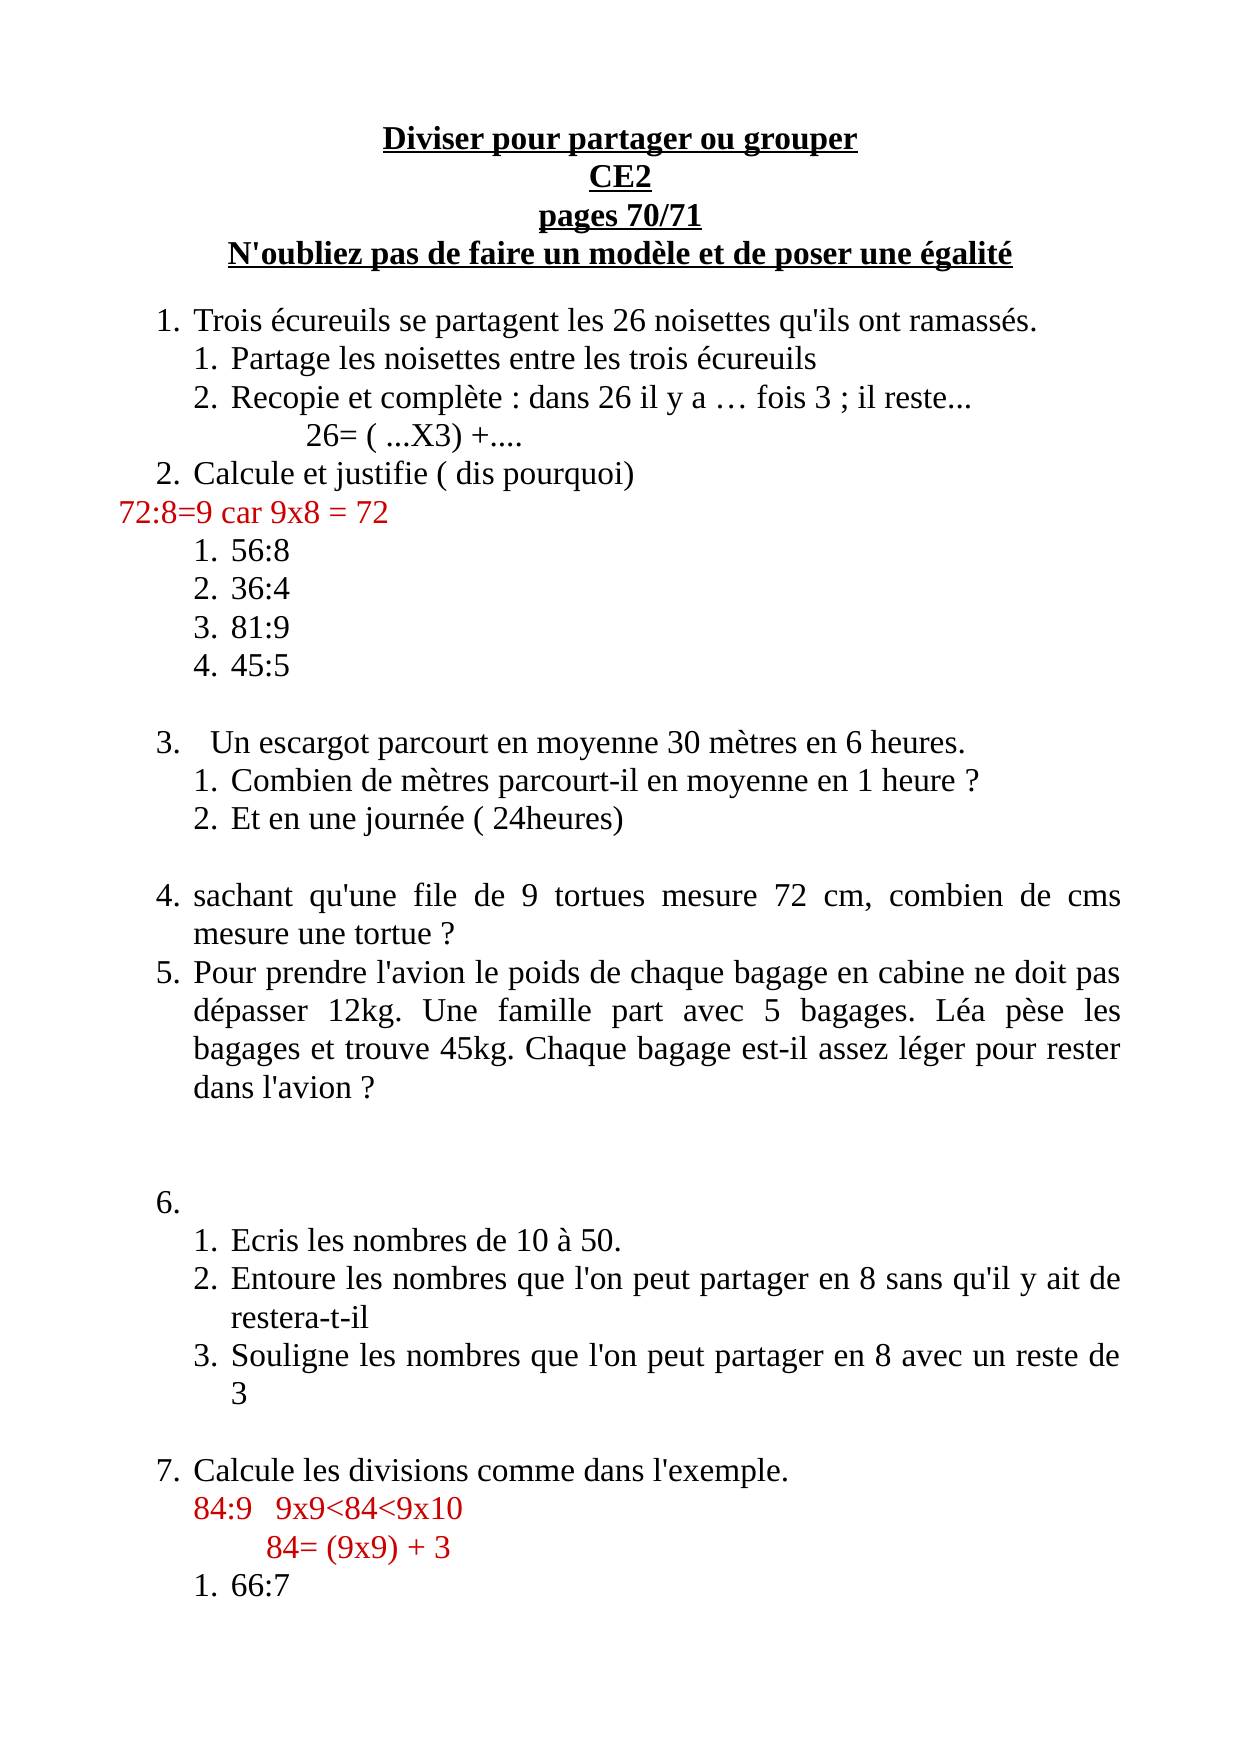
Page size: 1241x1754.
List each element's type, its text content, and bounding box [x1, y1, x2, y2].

list 84:9 9x9<84<9x10 [156, 1488, 1122, 1527]
list Et en une journée ( 24heures) [193, 798, 1122, 837]
list Ecris les nombres de 10 à 50. [193, 1220, 1122, 1258]
list 45:5 [193, 645, 1122, 683]
list 36:4 [193, 568, 1122, 607]
list Pour prendre l'avion le poids de chaque bagage en cabine ne doit pas dépasser 12kg. Une famille part avec 5 bagages. Léa pèse les bagages et trouve 45kg. Chaque bagage est-il assez léger pour rester dans l'avion ? [156, 952, 1122, 1105]
text 72:8=9 car 9x8 = 72 [118, 492, 1122, 530]
text 84= (9x9) + 3 [118, 1527, 1122, 1565]
list 66:7 [193, 1565, 1122, 1603]
list 81:9 [193, 607, 1122, 645]
list Souligne les nombres que l'on peut partager en 8 avec un reste de 3 [193, 1335, 1122, 1412]
list Calcule les divisions comme dans l'exemple. [156, 1450, 1122, 1488]
list Partage les noisettes entre les trois écureuils [193, 338, 1122, 377]
list Un escargot parcourt en moyenne 30 mètres en 6 heures. [156, 722, 1122, 760]
list Calcule et justifie ( dis pourquoi) [156, 453, 1122, 492]
text CE2 [118, 156, 1122, 195]
list 56:8 [193, 530, 1122, 568]
text Diviser pour partager ou grouper [118, 118, 1122, 156]
list Combien de mètres parcourt-il en moyenne en 1 heure ? [193, 760, 1122, 798]
list 26= ( ...X3) +.... [268, 415, 1122, 453]
list sachant qu'une file de 9 tortues mesure 72 cm, combien de cms mesure une tortue ? [156, 875, 1122, 952]
list Recopie et complète : dans 26 il y a … fois 3 ; il reste... [193, 377, 1122, 415]
list Entoure les nombres que l'on peut partager en 8 sans qu'il y ait de restera-t-il [193, 1258, 1122, 1335]
text N'oubliez pas de faire un modèle et de poser une égalité [118, 233, 1122, 271]
list Trois écureuils se partagent les 26 noisettes qu'ils ont ramassés. [156, 300, 1122, 338]
text pages 70/71 [118, 195, 1122, 233]
